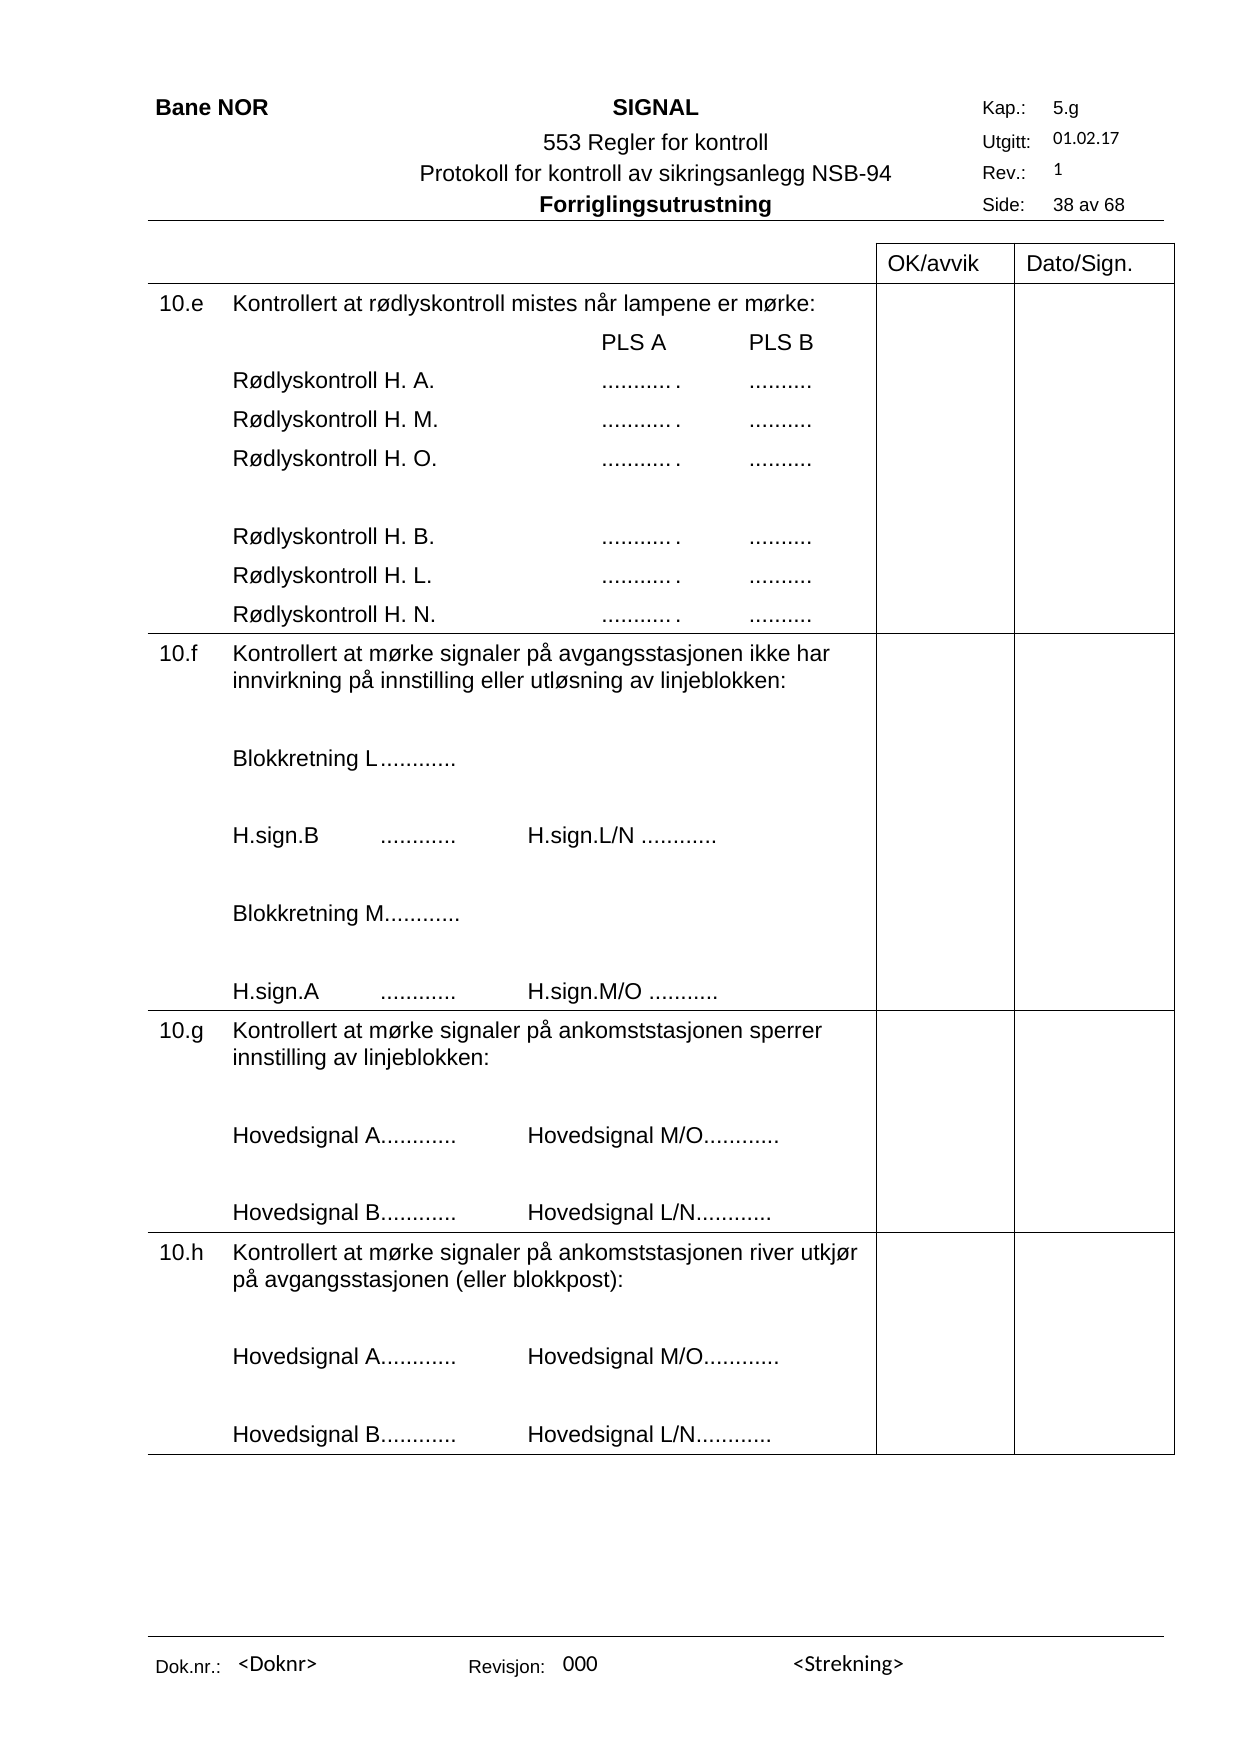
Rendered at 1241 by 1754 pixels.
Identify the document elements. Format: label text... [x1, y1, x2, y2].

table_cell 10.g [148, 1011, 221, 1232]
table_cell Kontrollert at mørke signaler på ankomststasjonen river utkjør på avgangsstasjonen (eller blokkpost): Hovedsignal A............ Hovedsignal M/O............ Hovedsignal B............ Hovedsignal L/N............ [221, 1233, 876, 1453]
table_header OK/avvik [877, 244, 1014, 282]
table_cell Kontrollert at mørke signaler på ankomststasjonen sperrer innstilling av linjeblokken: Hovedsignal A............ Hovedsignal M/O............ Hovedsignal B............ Hovedsignal L/N............ [221, 1011, 876, 1232]
table_cell 10.e [148, 284, 221, 633]
table_cell [1015, 1011, 1174, 1232]
table_cell Kontrollert at mørke signaler på avgangsstasjonen ikke har innvirkning på innstilling eller utløsning av linjeblokken: Blokkretning L ............ H.sign.B ............ H.sign.L/N ............ Blokkretning M............ H.sign.A ............ H.sign.M/O ........... [221, 634, 876, 1010]
table_header [221, 243, 876, 282]
table_cell [877, 634, 1014, 1010]
table_header Dato/Sign. [1015, 244, 1174, 282]
table_cell [877, 1011, 1014, 1232]
table_cell [877, 1233, 1014, 1453]
table_cell [877, 284, 1014, 633]
table_cell 10.f [148, 634, 221, 1010]
table_header [148, 243, 221, 282]
table_cell [1015, 284, 1174, 633]
table_cell Kontrollert at rødlyskontroll mistes når lampene er mørke: PLS A PLS B Rødlyskontroll H. A. ........... . .......... Rødlyskontroll H. M. ........... . .......... Rødlyskontroll H. O. ........... . .......... Rødlyskontroll H. B. ........... . .......... Rødlyskontroll H. L. ........... . .......... Rødlyskontroll H. N. ........... . .......... [221, 284, 876, 633]
table_cell 10.h [148, 1233, 221, 1453]
table_cell [1015, 1233, 1174, 1453]
table_cell [1015, 634, 1174, 1010]
